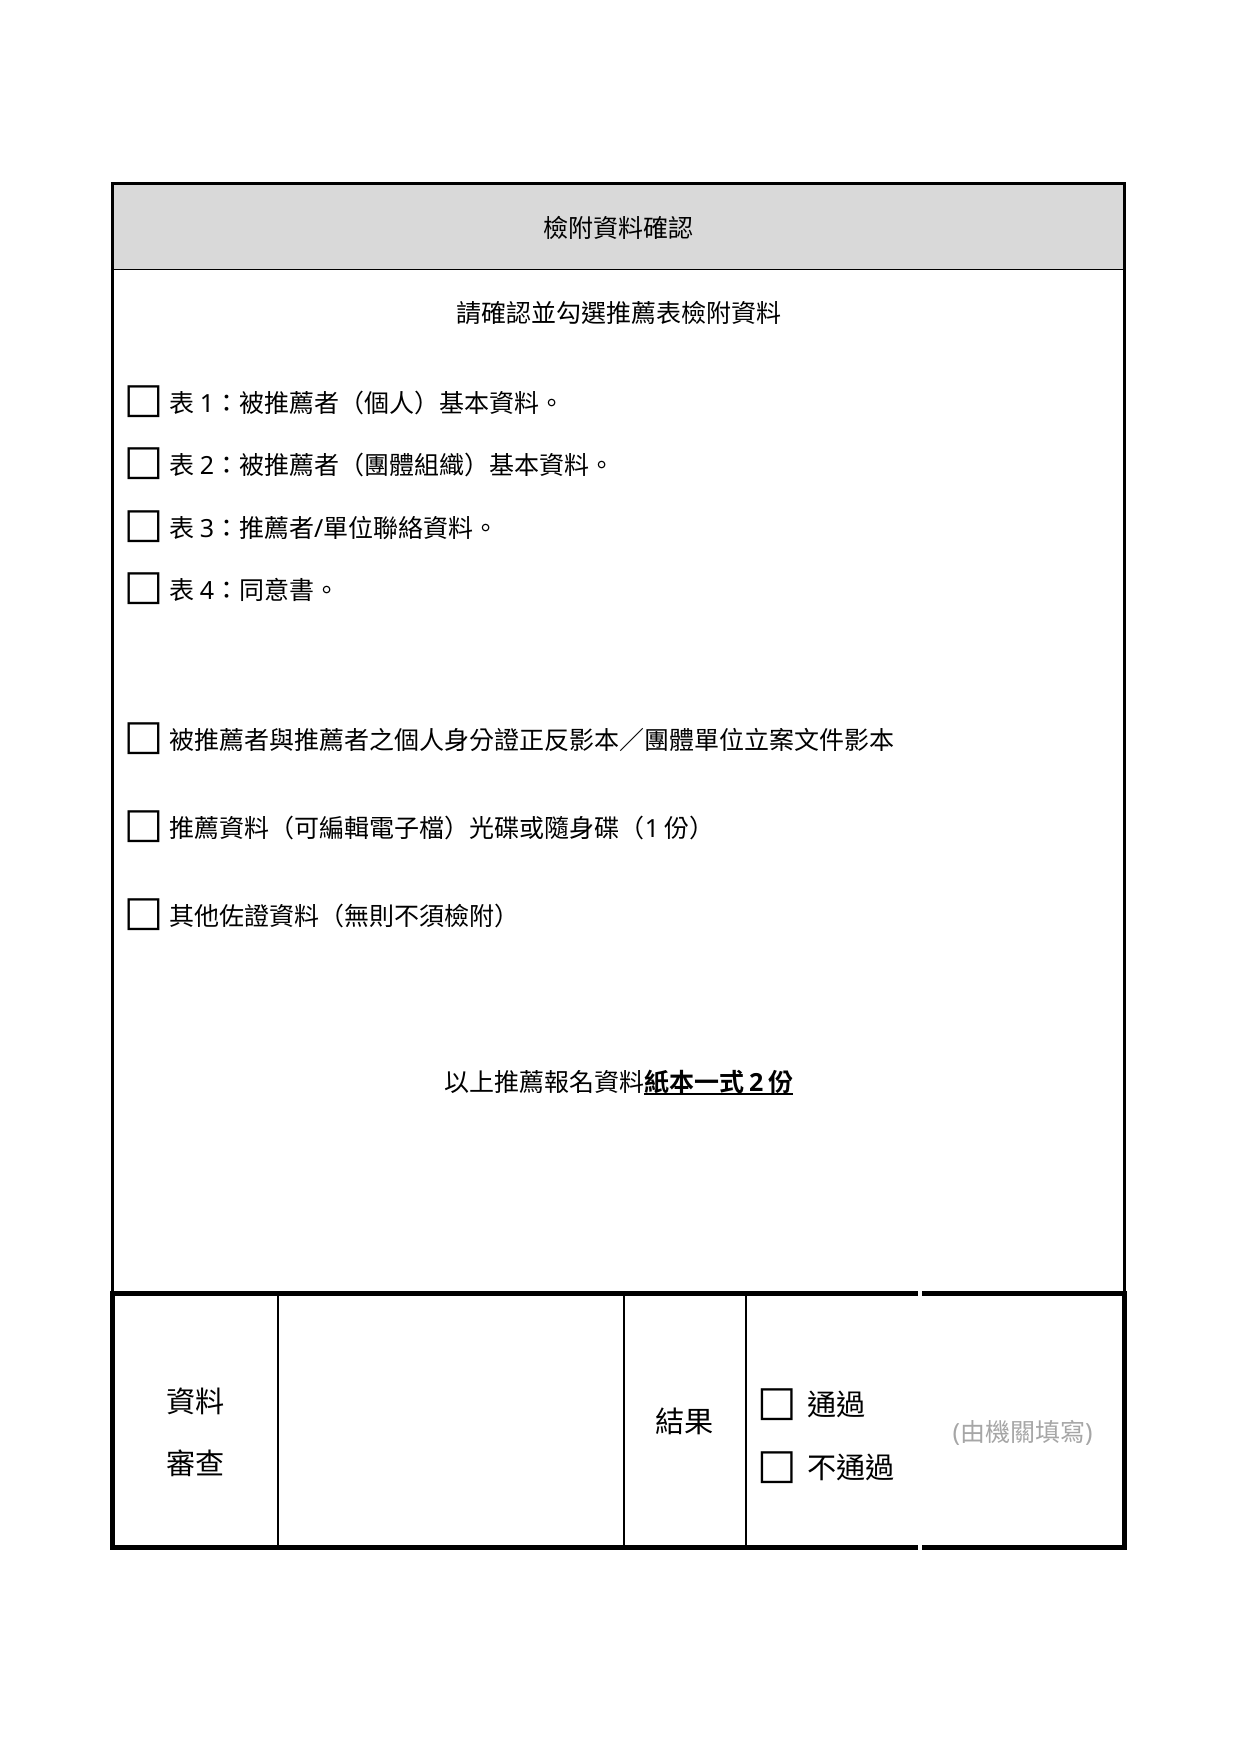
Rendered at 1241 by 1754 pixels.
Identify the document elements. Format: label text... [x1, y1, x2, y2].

table_cell 請確認並勾選推薦表檢附資料 □ 表1：被推薦者（個人）基本資料。 □ 表2：被推薦者（團體組織）基本資料。 □ 表3：推薦者/單位聯絡資料。 □ 表4：同意書。 □ 被推薦者與推薦者之個人身分證正反影本∕團體單位立案文件影本 □ 推薦資料（可編輯電子檔）光碟或隨身碟（1份） □ 其他佐證資料（無則不須檢附） 以上推薦報名資料紙本一式2份 [114, 270, 1123, 1291]
table_cell 結果 [625, 1296, 745, 1545]
table_cell (由機關填寫) [922, 1296, 1122, 1545]
table_cell 資料 審查 [115, 1296, 277, 1545]
table_cell [279, 1296, 623, 1545]
table_cell □ 通過 □ 不通過 [747, 1296, 918, 1545]
table_header 檢附資料確認 [114, 185, 1123, 269]
